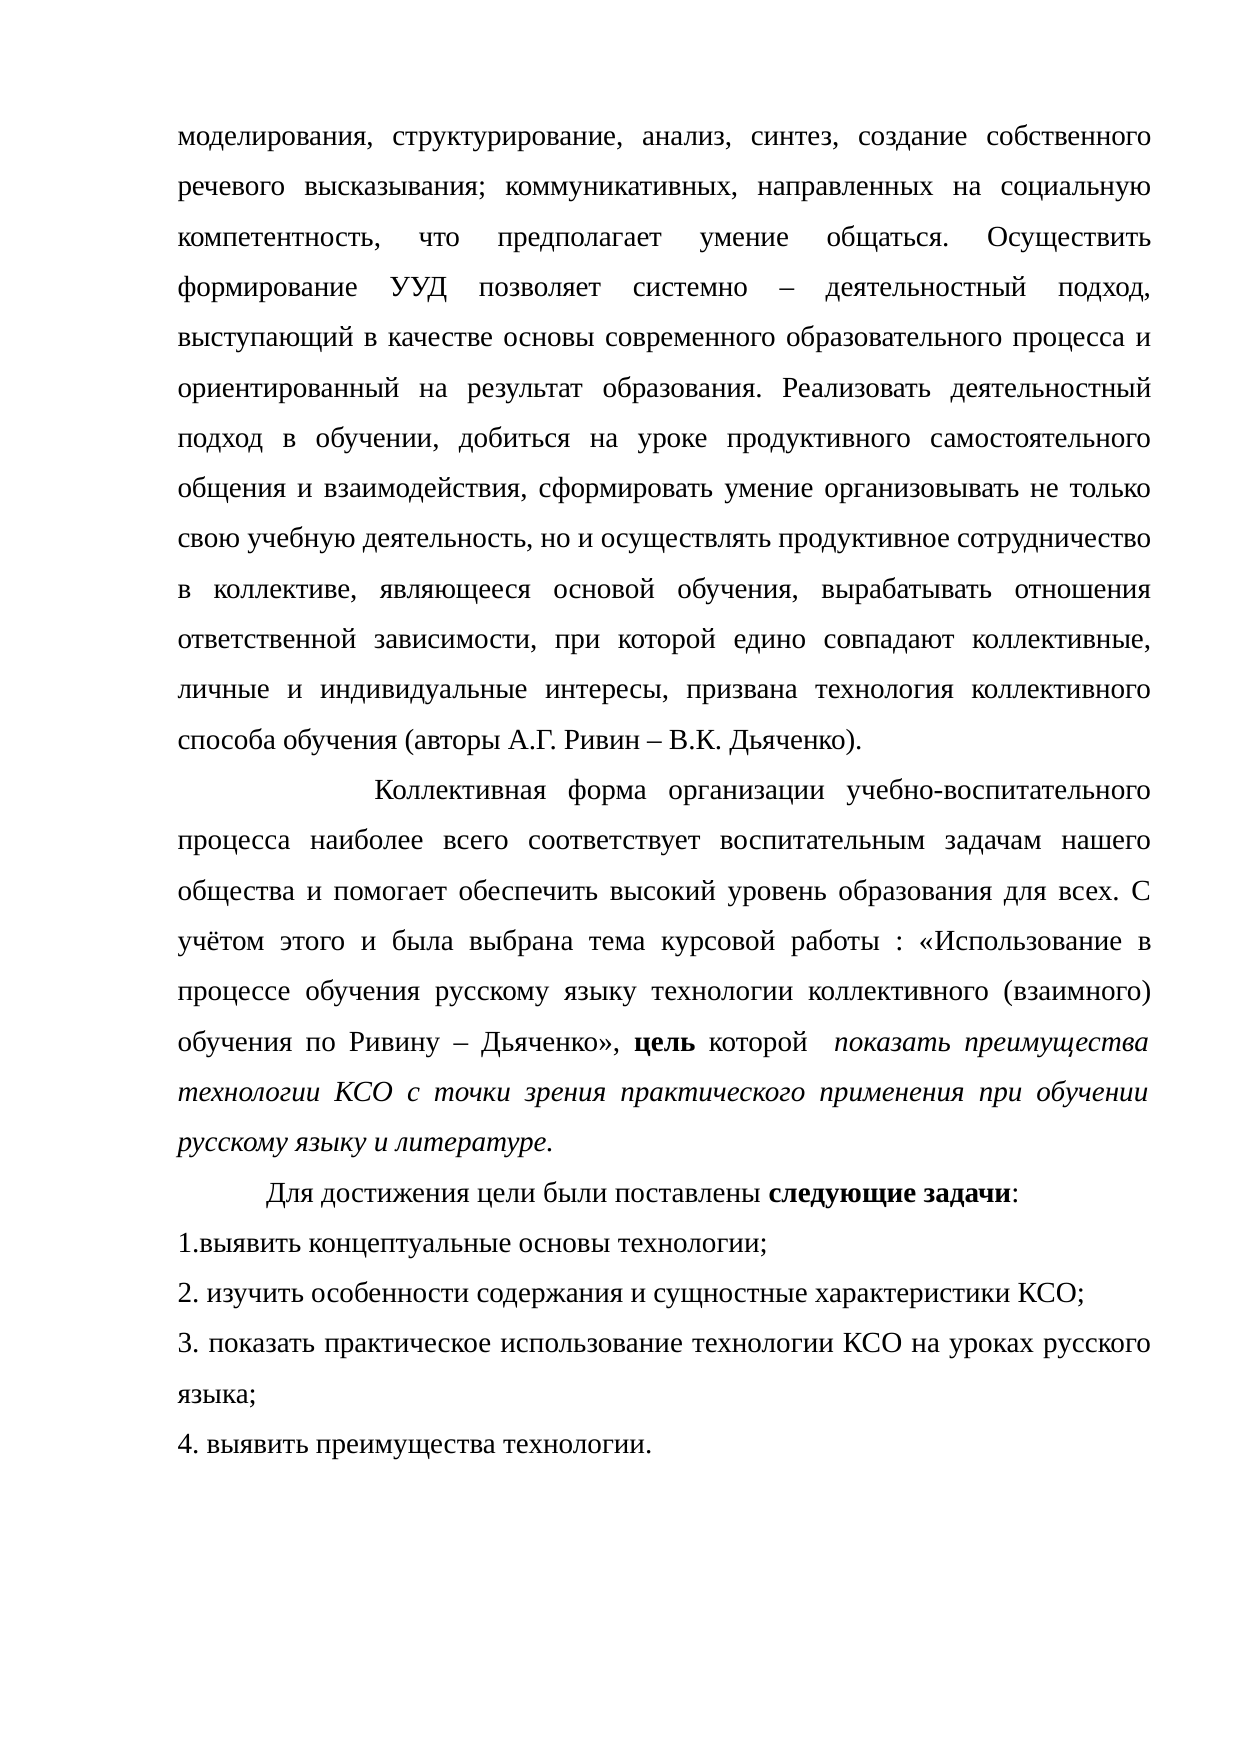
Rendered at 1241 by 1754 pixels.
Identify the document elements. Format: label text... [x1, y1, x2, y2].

text Для достижения цели были поставлены следующие задачи: [177, 1175, 1152, 1208]
text 2. изучить особенности содержания и сущностные характеристики КСО; [177, 1275, 1152, 1309]
text Коллективная форма организации учебно-воспитательного процесса наиболее всего соответствует воспитательным задачам нашего общества и помогает обеспечить высокий уровень образования для всех. С учётом этого и была выбрана тема курсовой работы : «Использование в процессе обучения русскому языку технологии коллективного (взаимного) обучения по Ривину – Дьяченко», цель которой показать преимущества технологии КСО с точки зрения практического применения при обучении русскому языку и литературе. [177, 772, 1152, 1158]
text моделирования, структурирование, анализ, синтез, создание собственного речевого высказывания; коммуникативных, направленных на социальную компетентность, что предполагает умение общаться. Осуществить формирование УУД позволяет системно – деятельностный подход, выступающий в качестве основы современного образовательного процесса и ориентированный на результат образования. Реализовать деятельностный подход в обучении, добиться на уроке продуктивного самостоятельного общения и взаимодействия, сформировать умение организовывать не только свою учебную деятельность, но и осуществлять продуктивное сотрудничество в коллективе, являющееся основой обучения, вырабатывать отношения ответственной зависимости, при которой едино совпадают коллективные, личные и индивидуальные интересы, призвана технология коллективного способа обучения (авторы А.Г. Ривин – В.К. Дьяченко). [177, 118, 1152, 755]
text 1.выявить концептуальные основы технологии; [177, 1225, 1152, 1258]
text 4. выявить преимущества технологии. [177, 1426, 1152, 1460]
text 3. показать практическое использование технологии КСО на уроках русского языка; [177, 1326, 1152, 1409]
